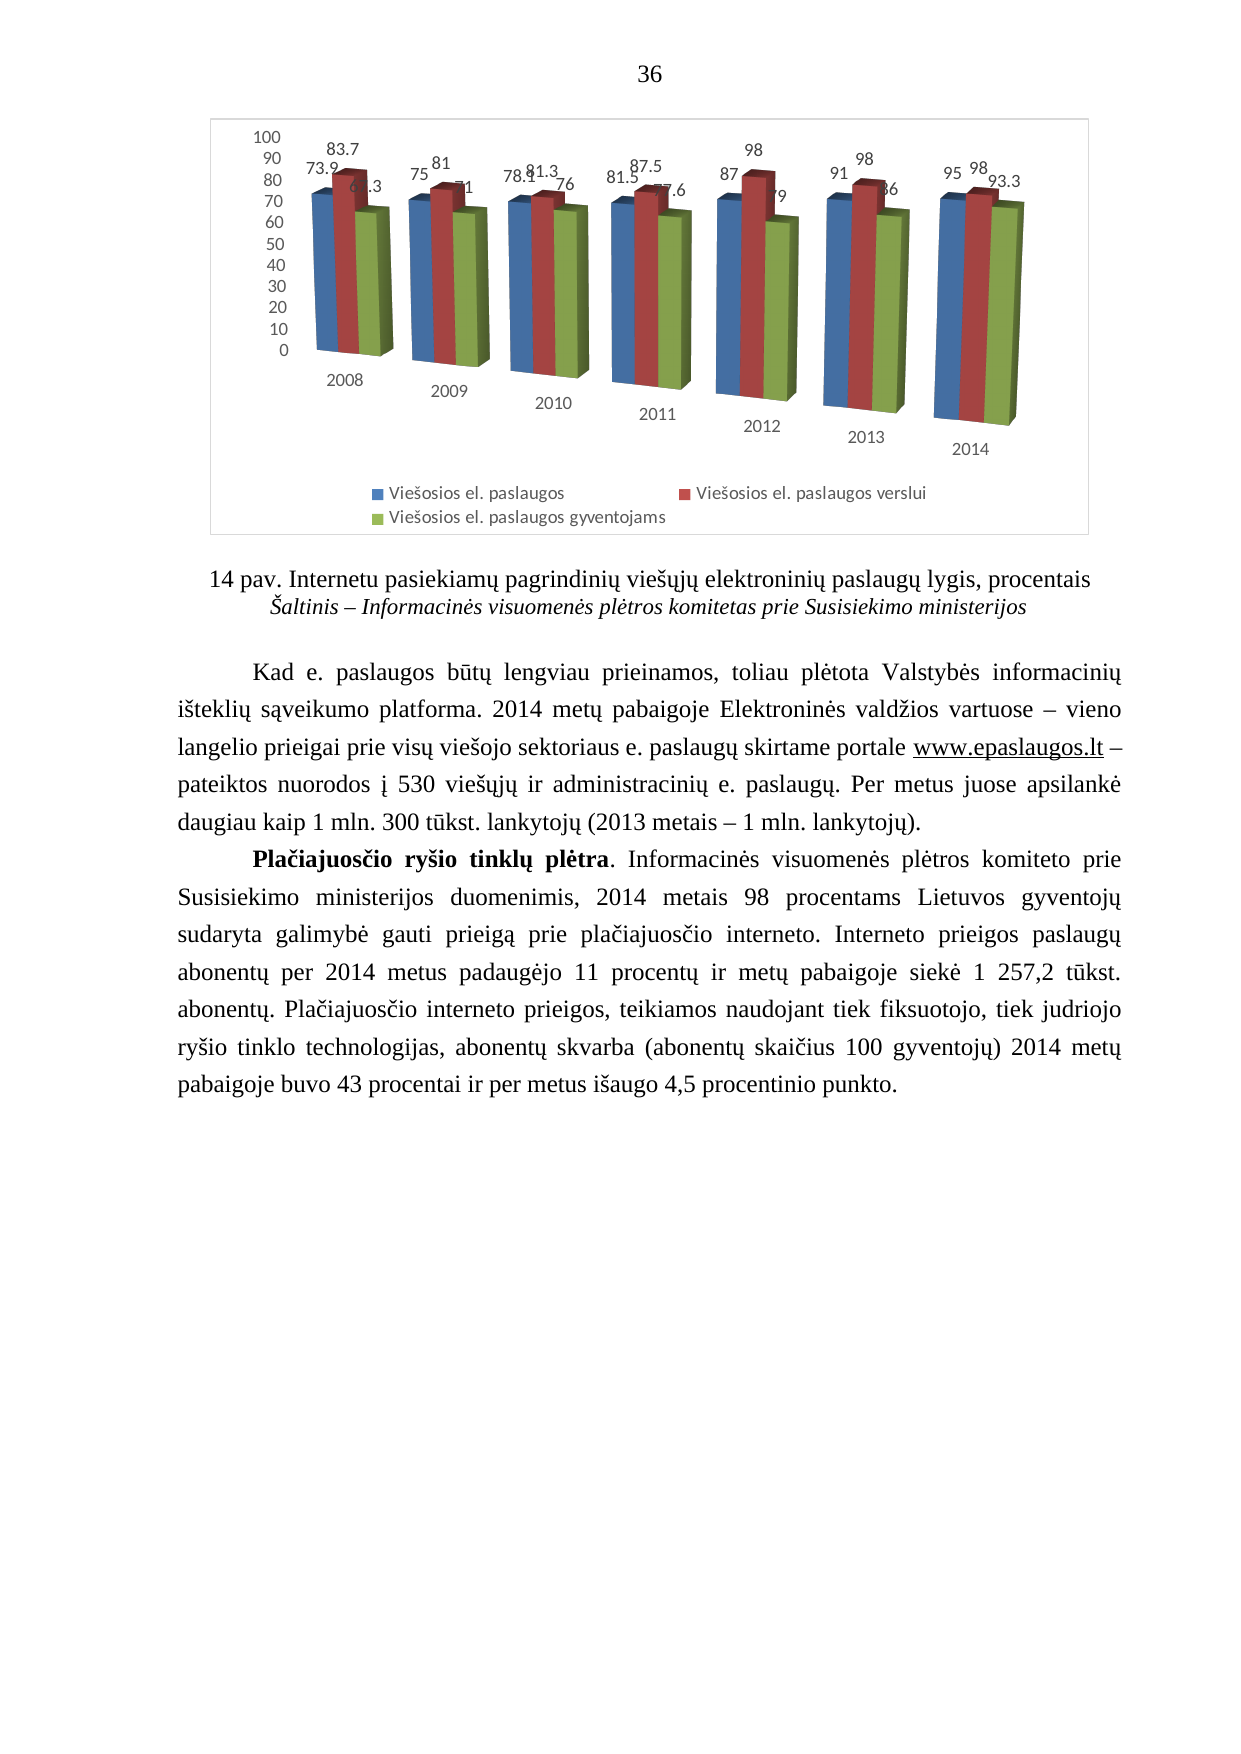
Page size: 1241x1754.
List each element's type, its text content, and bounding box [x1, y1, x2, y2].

text Šaltinis – Informacinės visuomenės plėtros komitetas prie Susisiekimo ministerijos [177, 593, 1122, 619]
text 14 pav. Internetu pasiekiamų pagrindinių viešųjų elektroninių paslaugų lygis, procentais [177, 564, 1122, 593]
text Plačiajuosčio ryšio tinklų plėtra. Informacinės visuomenės plėtros komiteto prie Susisiekimo ministerijos duomenimis, 2014 metais 98 procentams Lietuvos gyventojų sudaryta galimybė gauti prieigą prie plačiajuosčio interneto. Interneto prieigos paslaugų abonentų per 2014 metus padaugėjo 11 procentų ir metų pabaigoje siekė 1 257,2 tūkst. abonentų. Plačiajuosčio interneto prieigos, teikiamos naudojant tiek fiksuotojo, tiek judriojo ryšio tinklo technologijas, abonentų skvarba (abonentų skaičius 100 gyventojų) 2014 metų pabaigoje buvo 43 procentai ir per metus išaugo 4,5 procentinio punkto. [177, 836, 1122, 1098]
text Kad e. paslaugos būtų lengviau prieinamos, toliau plėtota Valstybės informacinių išteklių sąveikumo platforma. 2014 metų pabaigoje Elektroninės valdžios vartuose – vieno langelio prieigai prie visų viešojo sektoriaus e. paslaugų skirtame portale www.epaslaugos.lt – pateiktos nuorodos į 530 viešųjų ir administracinių e. paslaugų. Per metus juose apsilankė daugiau kaip 1 mln. 300 tūkst. lankytojų (2013 metais – 1 mln. lankytojų). [177, 648, 1122, 836]
